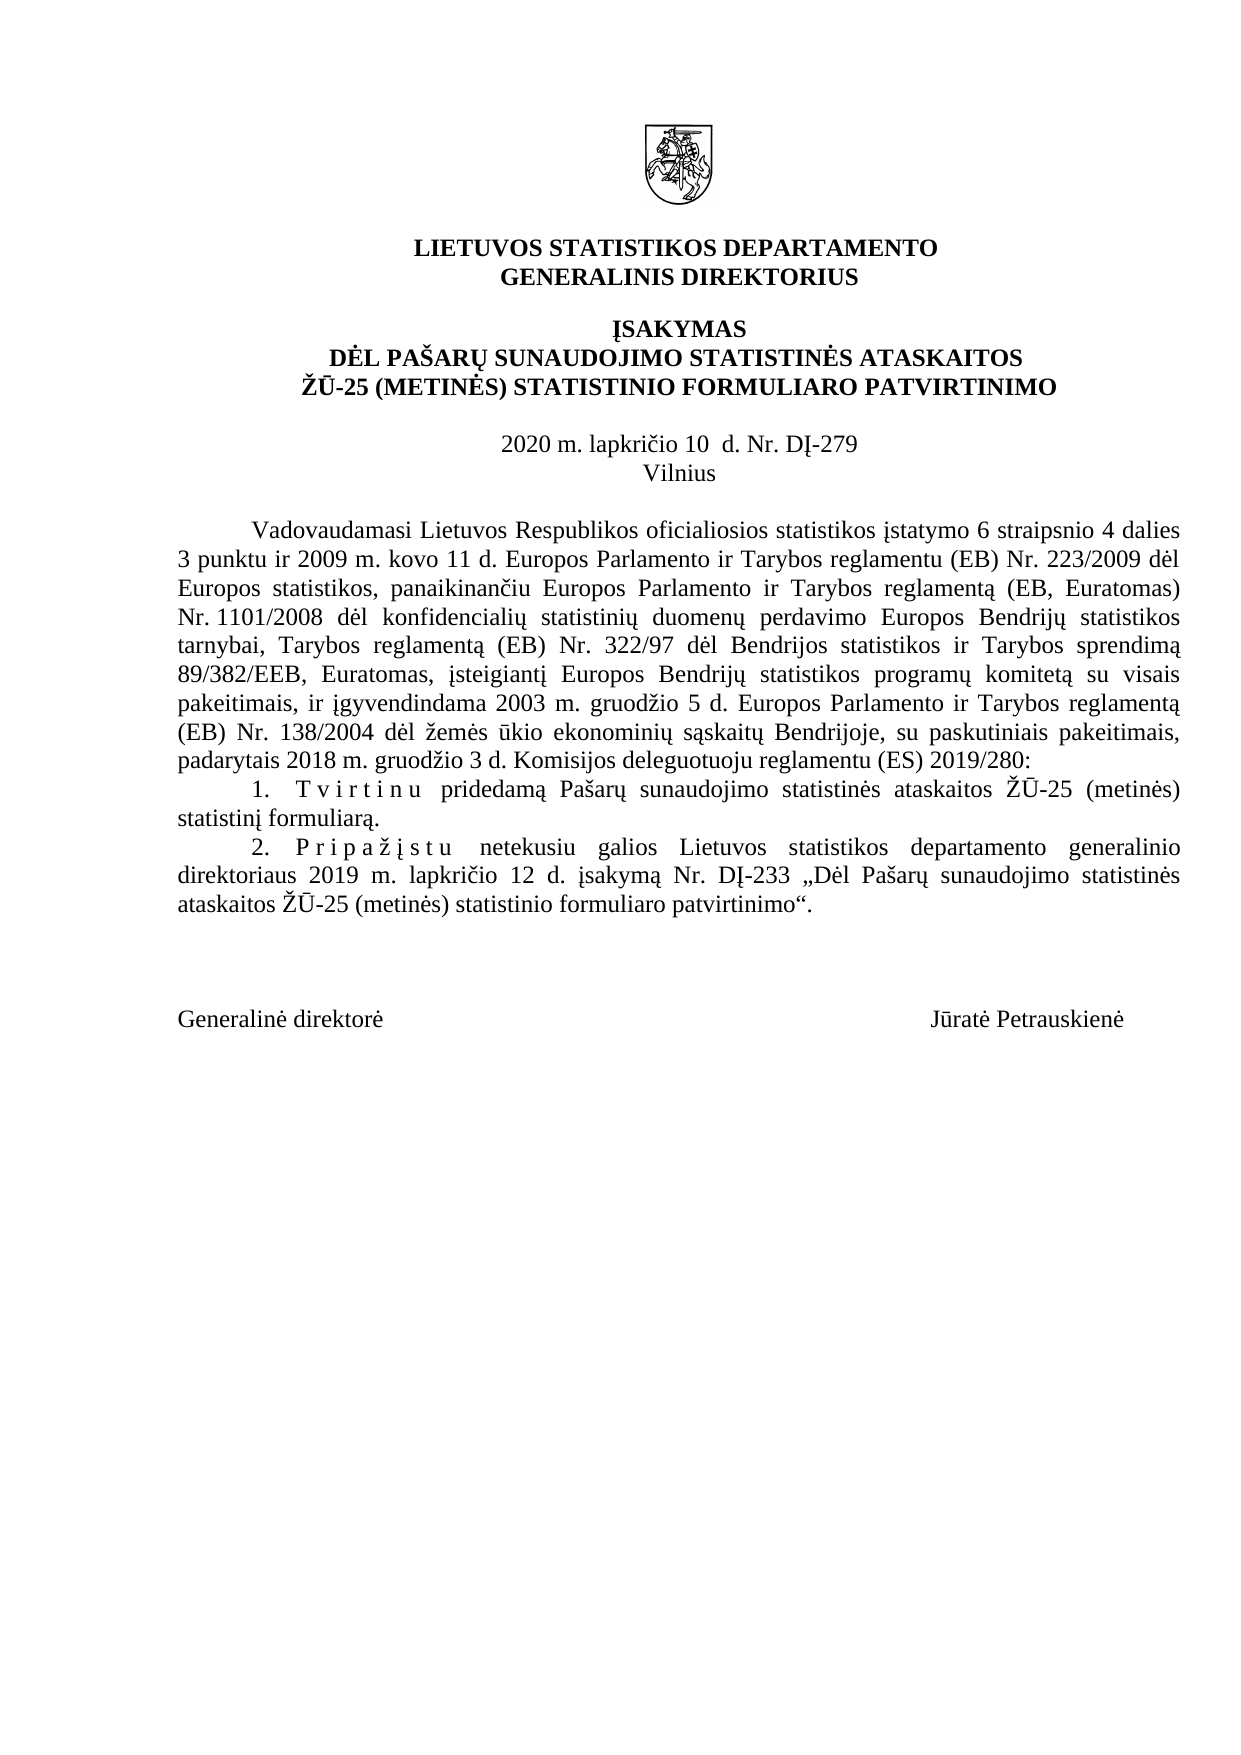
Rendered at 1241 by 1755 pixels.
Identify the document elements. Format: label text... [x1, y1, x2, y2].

text DĖL PAŠARŲ SUNAUDOJIMO STATISTINĖS ATASKAITOS ŽŪ-25 (METINĖS) STATISTINIO FORMULIARO PATVIRTINIMO [177, 343, 1181, 401]
text Vadovaudamasi Lietuvos Respublikos oficialiosios statistikos įstatymo 6 straipsnio 4 dalies 3 punktu ir 2009 m. kovo 11 d. Europos Parlamento ir Tarybos reglamentu (EB) Nr. 223/2009 dėl Europos statistikos, panaikinančiu Europos Parlamento ir Tarybos reglamentą (EB, Euratomas) Nr. 1101/2008 dėl konfidencialių statistinių duomenų perdavimo Europos Bendrijų statistikos tarnybai, Tarybos reglamentą (EB) Nr. 322/97 dėl Bendrijos statistikos ir Tarybos sprendimą 89/382/EEB, Euratomas, įsteigiantį Europos Bendrijų statistikos programų komitetą su visais pakeitimais, ir įgyvendindama 2003 m. gruodžio 5 d. Europos Parlamento ir Tarybos reglamentą (EB) Nr. 138/2004 dėl žemės ūkio ekonominių sąskaitų Bendrijoje, su paskutiniais pakeitimais, padarytais 2018 m. gruodžio 3 d. Komisijos deleguotuoju reglamentu (ES) 2019/280: [177, 516, 1181, 774]
text ĮSAKYMAS [177, 314, 1181, 343]
text 2020 m. lapkričio 10 d. Nr. DĮ-279 [177, 429, 1181, 458]
text GENERALINIS DIREKTORIUS [177, 262, 1181, 290]
text Generalinė direktorė Jūratė Petrauskienė [177, 1004, 1181, 1033]
text LIETUVOS STATISTIKOS DEPARTAMENTO [177, 233, 1181, 262]
text 1. Tvirtinu pridedamą Pašarų sunaudojimo statistinės ataskaitos ŽŪ-25 (metinės) statistinį formuliarą. [177, 774, 1181, 832]
text Vilnius [177, 458, 1181, 487]
text 2. Pripažįstu netekusiu galios Lietuvos statistikos departamento generalinio direktoriaus 2019 m. lapkričio 12 d. įsakymą Nr. DĮ-233 „Dėl Pašarų sunaudojimo statistinės ataskaitos ŽŪ-25 (metinės) statistinio formuliaro patvirtinimo“. [177, 832, 1181, 918]
